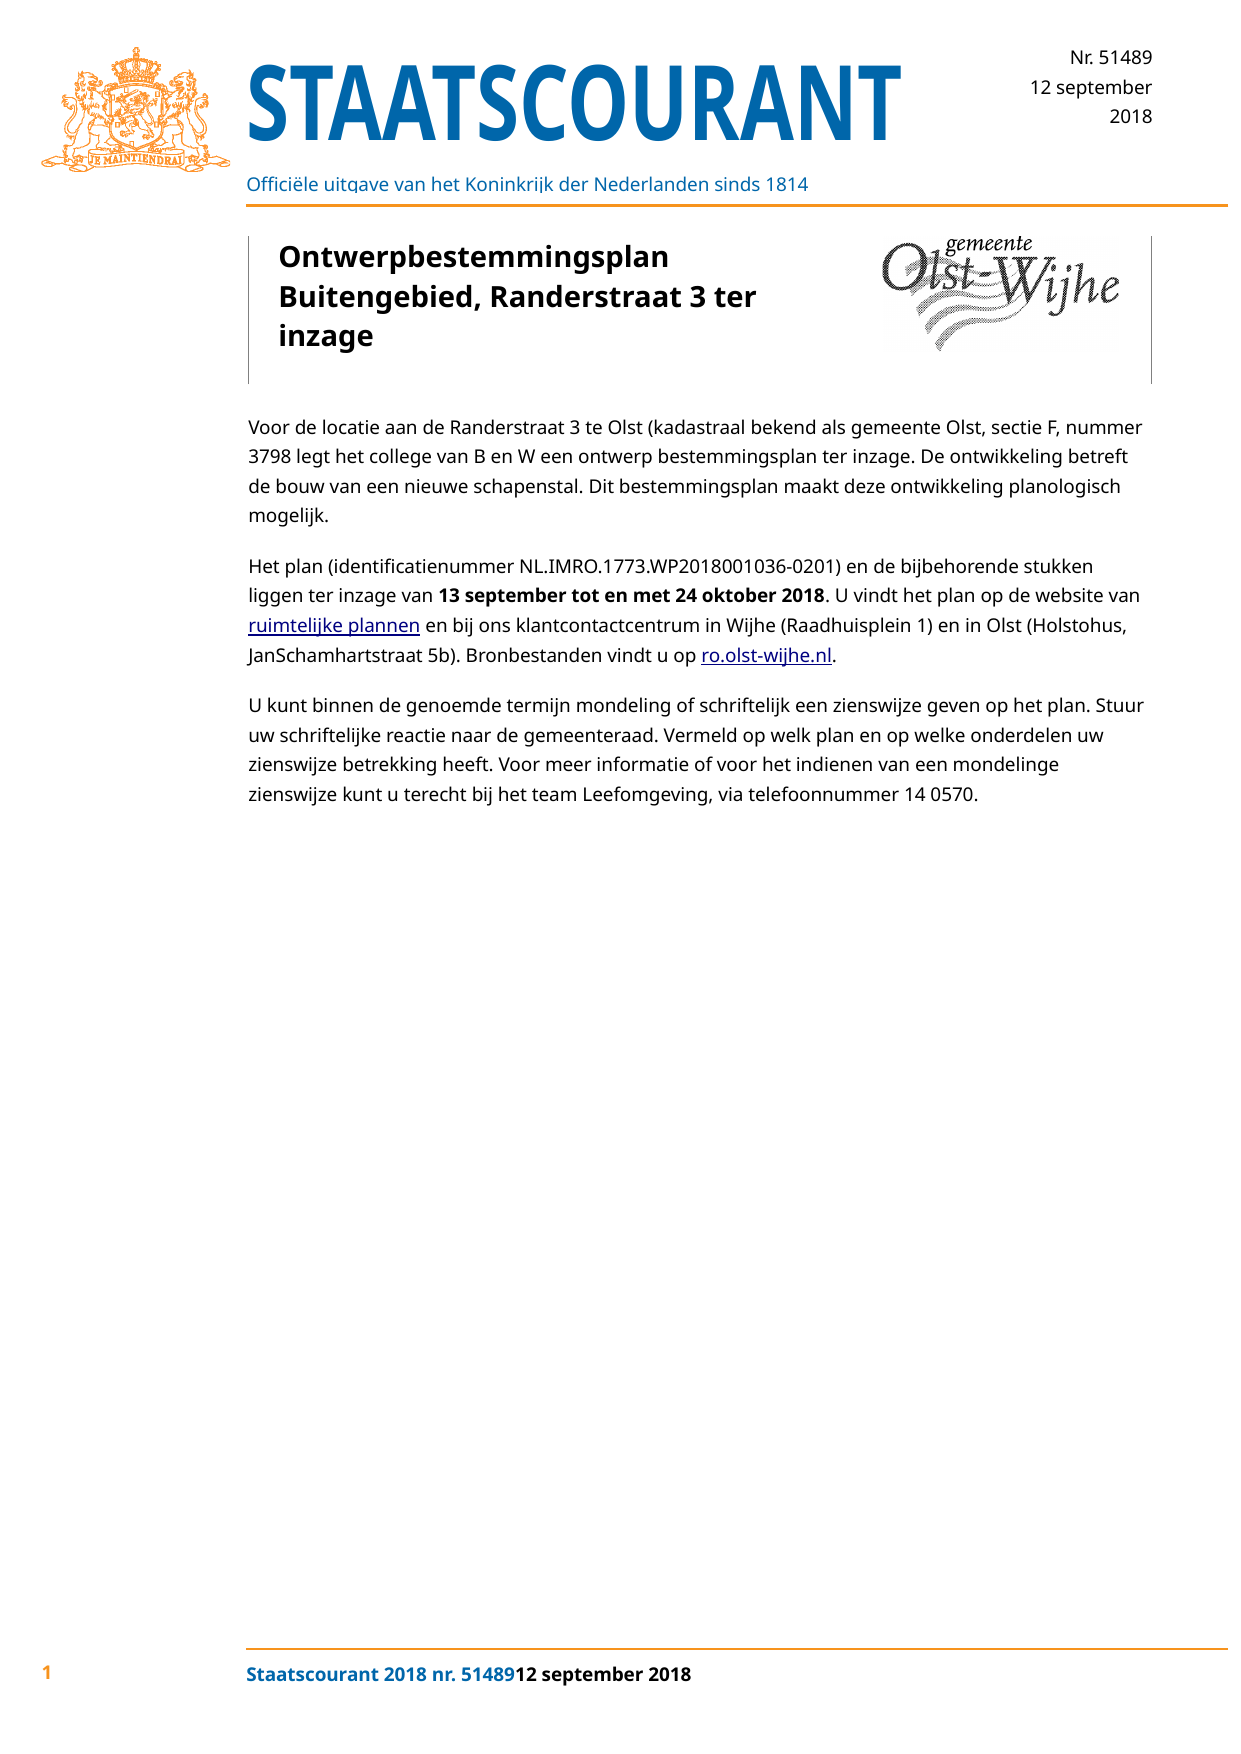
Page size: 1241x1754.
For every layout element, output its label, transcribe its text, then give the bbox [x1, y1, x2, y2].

picture [41, 47, 231, 172]
text Het plan (identificatienummer NL.IMRO.1773.WP2018001036-0201) en de bijbehorende stukken liggen ter inzage van 13 september tot en met 24 oktober 2018. U vindt het plan op de website van ruimtelijke plannen en bij ons klantcontactcentrum in Wijhe (Raadhuisplein 1) en in Olst (Holstohus, JanSchamhartstraat 5b). Bronbestanden vindt u op ro.olst-wijhe.nl. [248, 553, 1152, 668]
text U kunt binnen de genoemde termijn mondeling of schriftelijk een zienswijze geven op het plan. Stuur uw schriftelijke reactie naar de gemeenteraad. Vermeld op welk plan en op welke onderdelen uw zienswijze betrekking heeft. Voor meer informatie of voor het indienen van een mondelinge zienswijze kunt u terecht bij het team Leefomgeving, via telefoonnummer 14 0570. [248, 692, 1152, 807]
text Voor de locatie aan de Randerstraat 3 te Olst (kadastraal bekend als gemeente Olst, sectie F, nummer 3798 legt het college van B en W een ontwerp bestemmingsplan ter inzage. De ontwikkeling betreft de bouw van een nieuwe schapenstal. Dit bestemmingsplan maakt deze ontwikkeling planologisch mogelijk. [248, 414, 1152, 528]
table_header Ontwerpbestemmingsplan Buitengebied, Randerstraat 3 ter inzage [249, 236, 850, 384]
table_header [850, 236, 1151, 384]
picture [882, 236, 1119, 352]
